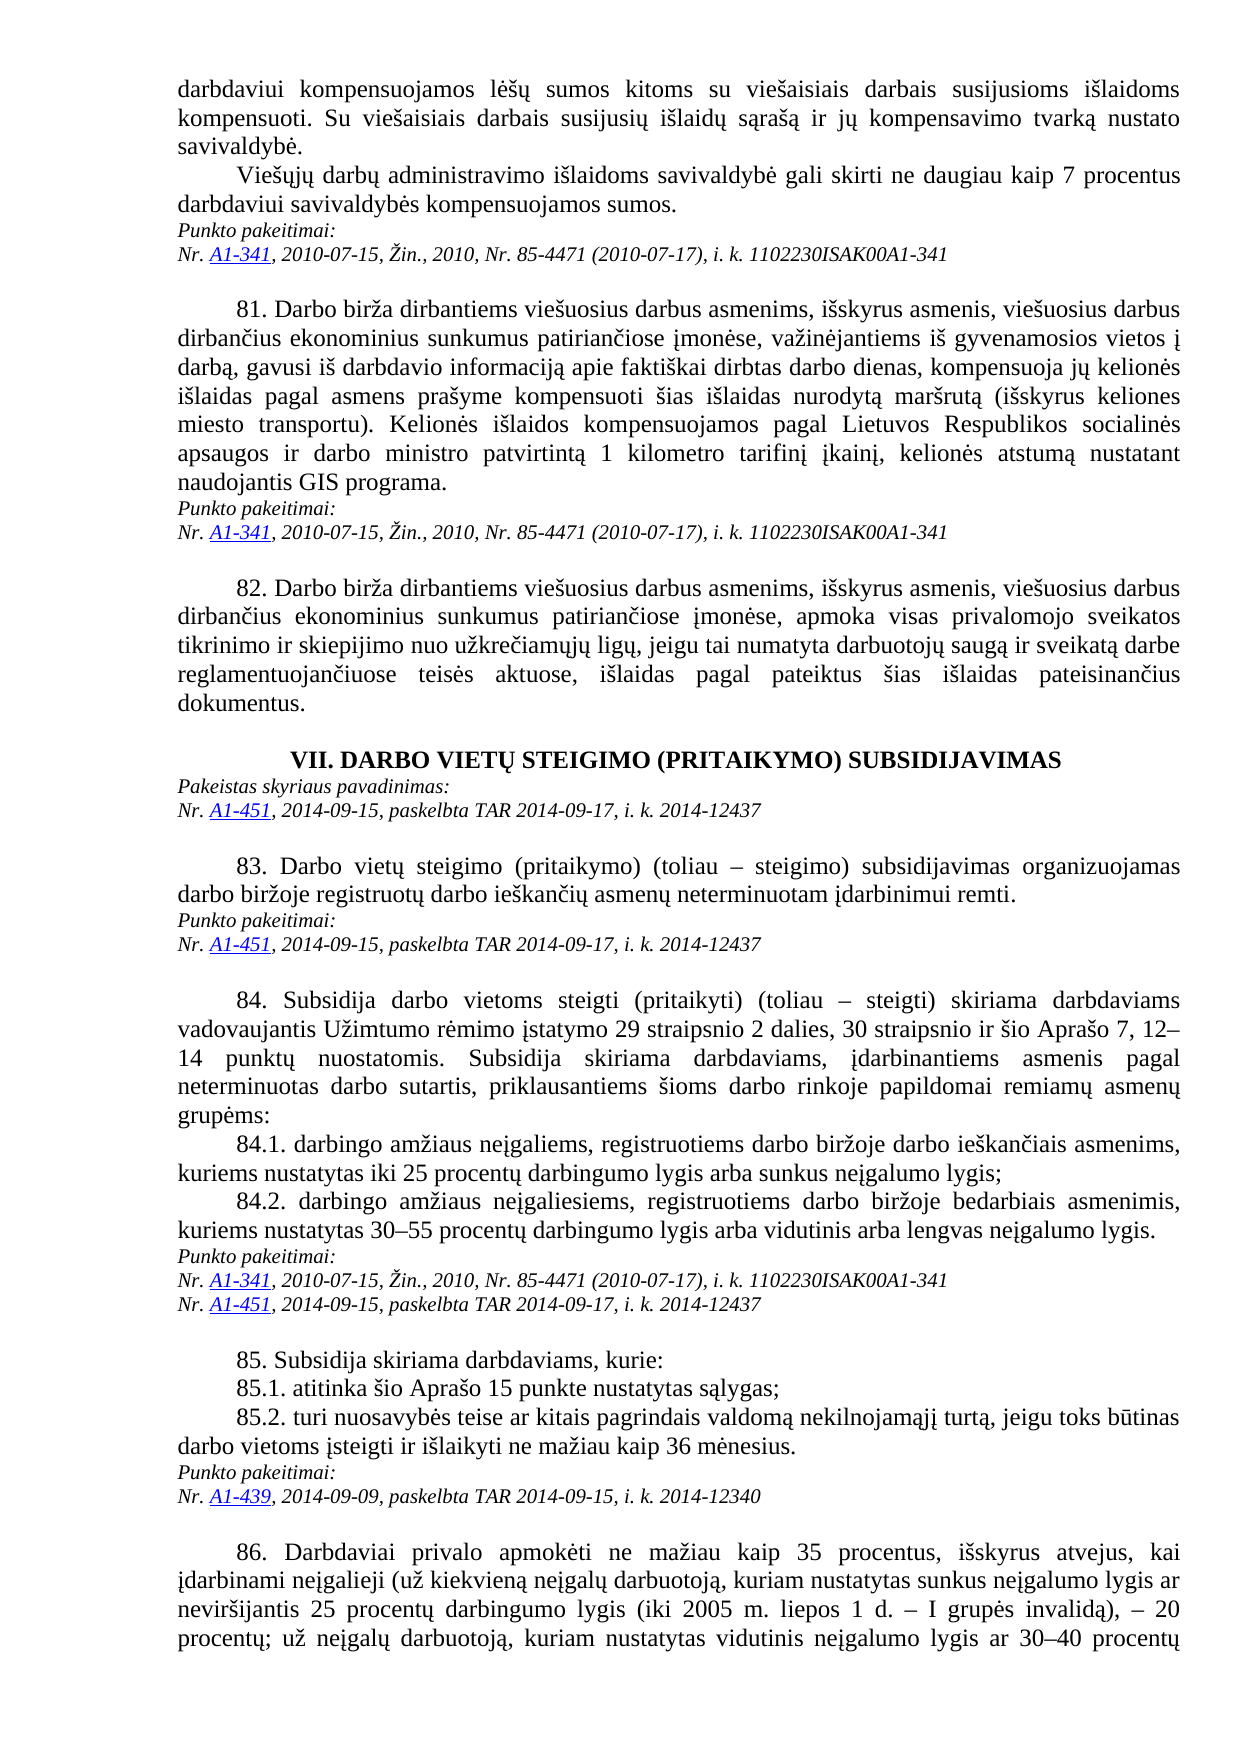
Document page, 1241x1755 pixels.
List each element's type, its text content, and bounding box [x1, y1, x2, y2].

text Punkto pakeitimai: [177, 496, 1181, 520]
text Nr. A1-439, 2014-09-09, paskelbta TAR 2014-09-15, i. k. 2014-12340 [177, 1484, 1181, 1508]
text 84.1. darbingo amžiaus neįgaliems, registruotiems darbo biržoje darbo ieškančiais asmenims, kuriems nustatytas iki 25 procentų darbingumo lygis arba sunkus neįgalumo lygis; [177, 1129, 1181, 1186]
text Nr. A1-451, 2014-09-15, paskelbta TAR 2014-09-17, i. k. 2014-12437 [177, 932, 1181, 956]
text Nr. A1-341, 2010-07-15, Žin., 2010, Nr. 85-4471 (2010-07-17), i. k. 1102230ISAK00A1-341 [177, 242, 1181, 266]
text Punkto pakeitimai: [177, 218, 1181, 242]
text Punkto pakeitimai: [177, 1244, 1181, 1268]
text Viešųjų darbų administravimo išlaidoms savivaldybė gali skirti ne daugiau kaip 7 procentus darbdaviui savivaldybės kompensuojamos sumos. [177, 160, 1181, 218]
text Punkto pakeitimai: [177, 1460, 1181, 1484]
text 82. Darbo birža dirbantiems viešuosius darbus asmenims, išskyrus asmenis, viešuosius darbus dirbančius ekonominius sunkumus patiriančiose įmonėse, apmoka visas privalomojo sveikatos tikrinimo ir skiepijimo nuo užkrečiamųjų ligų, jeigu tai numatyta darbuotojų saugą ir sveikatą darbe reglamentuojančiuose teisės aktuose, išlaidas pagal pateiktus šias išlaidas pateisinančius dokumentus. [177, 573, 1181, 716]
text Nr. A1-451, 2014-09-15, paskelbta TAR 2014-09-17, i. k. 2014-12437 [177, 1292, 1181, 1316]
text Nr. A1-341, 2010-07-15, Žin., 2010, Nr. 85-4471 (2010-07-17), i. k. 1102230ISAK00A1-341 [177, 520, 1181, 544]
text 85.2. turi nuosavybės teise ar kitais pagrindais valdomą nekilnojamąjį turtą, jeigu toks būtinas darbo vietoms įsteigti ir išlaikyti ne mažiau kaip 36 mėnesius. [177, 1402, 1181, 1460]
text 84.2. darbingo amžiaus neįgaliesiems, registruotiems darbo biržoje bedarbiais asmenimis, kuriems nustatytas 30–55 procentų darbingumo lygis arba vidutinis arba lengvas neįgalumo lygis. [177, 1186, 1181, 1244]
text Nr. A1-451, 2014-09-15, paskelbta TAR 2014-09-17, i. k. 2014-12437 [177, 798, 1181, 822]
text Punkto pakeitimai: [177, 908, 1181, 932]
text darbdaviui kompensuojamos lėšų sumos kitoms su viešaisiais darbais susijusioms išlaidoms kompensuoti. Su viešaisiais darbais susijusių išlaidų sąrašą ir jų kompensavimo tvarką nustato savivaldybė. [177, 74, 1181, 160]
text Pakeistas skyriaus pavadinimas: [177, 774, 1181, 798]
text 86. Darbdaviai privalo apmokėti ne mažiau kaip 35 procentus, išskyrus atvejus, kai įdarbinami neįgalieji (už kiekvieną neįgalų darbuotoją, kuriam nustatytas sunkus neįgalumo lygis ar neviršijantis 25 procentų darbingumo lygis (iki 2005 m. liepos 1 d. – I grupės invalidą), – 20 procentų; už neįgalų darbuotoją, kuriam nustatytas vidutinis neįgalumo lygis ar 30–40 procentų [177, 1537, 1181, 1652]
text 85. Subsidija skiriama darbdaviams, kurie: [177, 1345, 1181, 1373]
text 85.1. atitinka šio Aprašo 15 punkte nustatytas sąlygas; [177, 1373, 1181, 1402]
text 84. Subsidija darbo vietoms steigti (pritaikyti) (toliau – steigti) skiriama darbdaviams vadovaujantis Užimtumo rėmimo įstatymo 29 straipsnio 2 dalies, 30 straipsnio ir šio Aprašo 7, 12–14 punktų nuostatomis. Subsidija skiriama darbdaviams, įdarbinantiems asmenis pagal neterminuotas darbo sutartis, priklausantiems šioms darbo rinkoje papildomai remiamų asmenų grupėms: [177, 985, 1181, 1129]
text Nr. A1-341, 2010-07-15, Žin., 2010, Nr. 85-4471 (2010-07-17), i. k. 1102230ISAK00A1-341 [177, 1268, 1181, 1292]
text 83. Darbo vietų steigimo (pritaikymo) (toliau – steigimo) subsidijavimas organizuojamas darbo biržoje registruotų darbo ieškančių asmenų neterminuotam įdarbinimui remti. [177, 851, 1181, 908]
text 81. Darbo birža dirbantiems viešuosius darbus asmenims, išskyrus asmenis, viešuosius darbus dirbančius ekonominius sunkumus patiriančiose įmonėse, važinėjantiems iš gyvenamosios vietos į darbą, gavusi iš darbdavio informaciją apie faktiškai dirbtas darbo dienas, kompensuoja jų kelionės išlaidas pagal asmens prašyme kompensuoti šias išlaidas nurodytą maršrutą (išskyrus keliones miesto transportu). Kelionės išlaidos kompensuojamos pagal Lietuvos Respublikos socialinės apsaugos ir darbo ministro patvirtintą 1 kilometro tarifinį įkainį, kelionės atstumą nustatant naudojantis GIS programa. [177, 294, 1181, 496]
text VII. DARBO VIETŲ STEIGIMO (PRITAIKYMO) SUBSIDIJAVIMAS [177, 745, 1181, 774]
